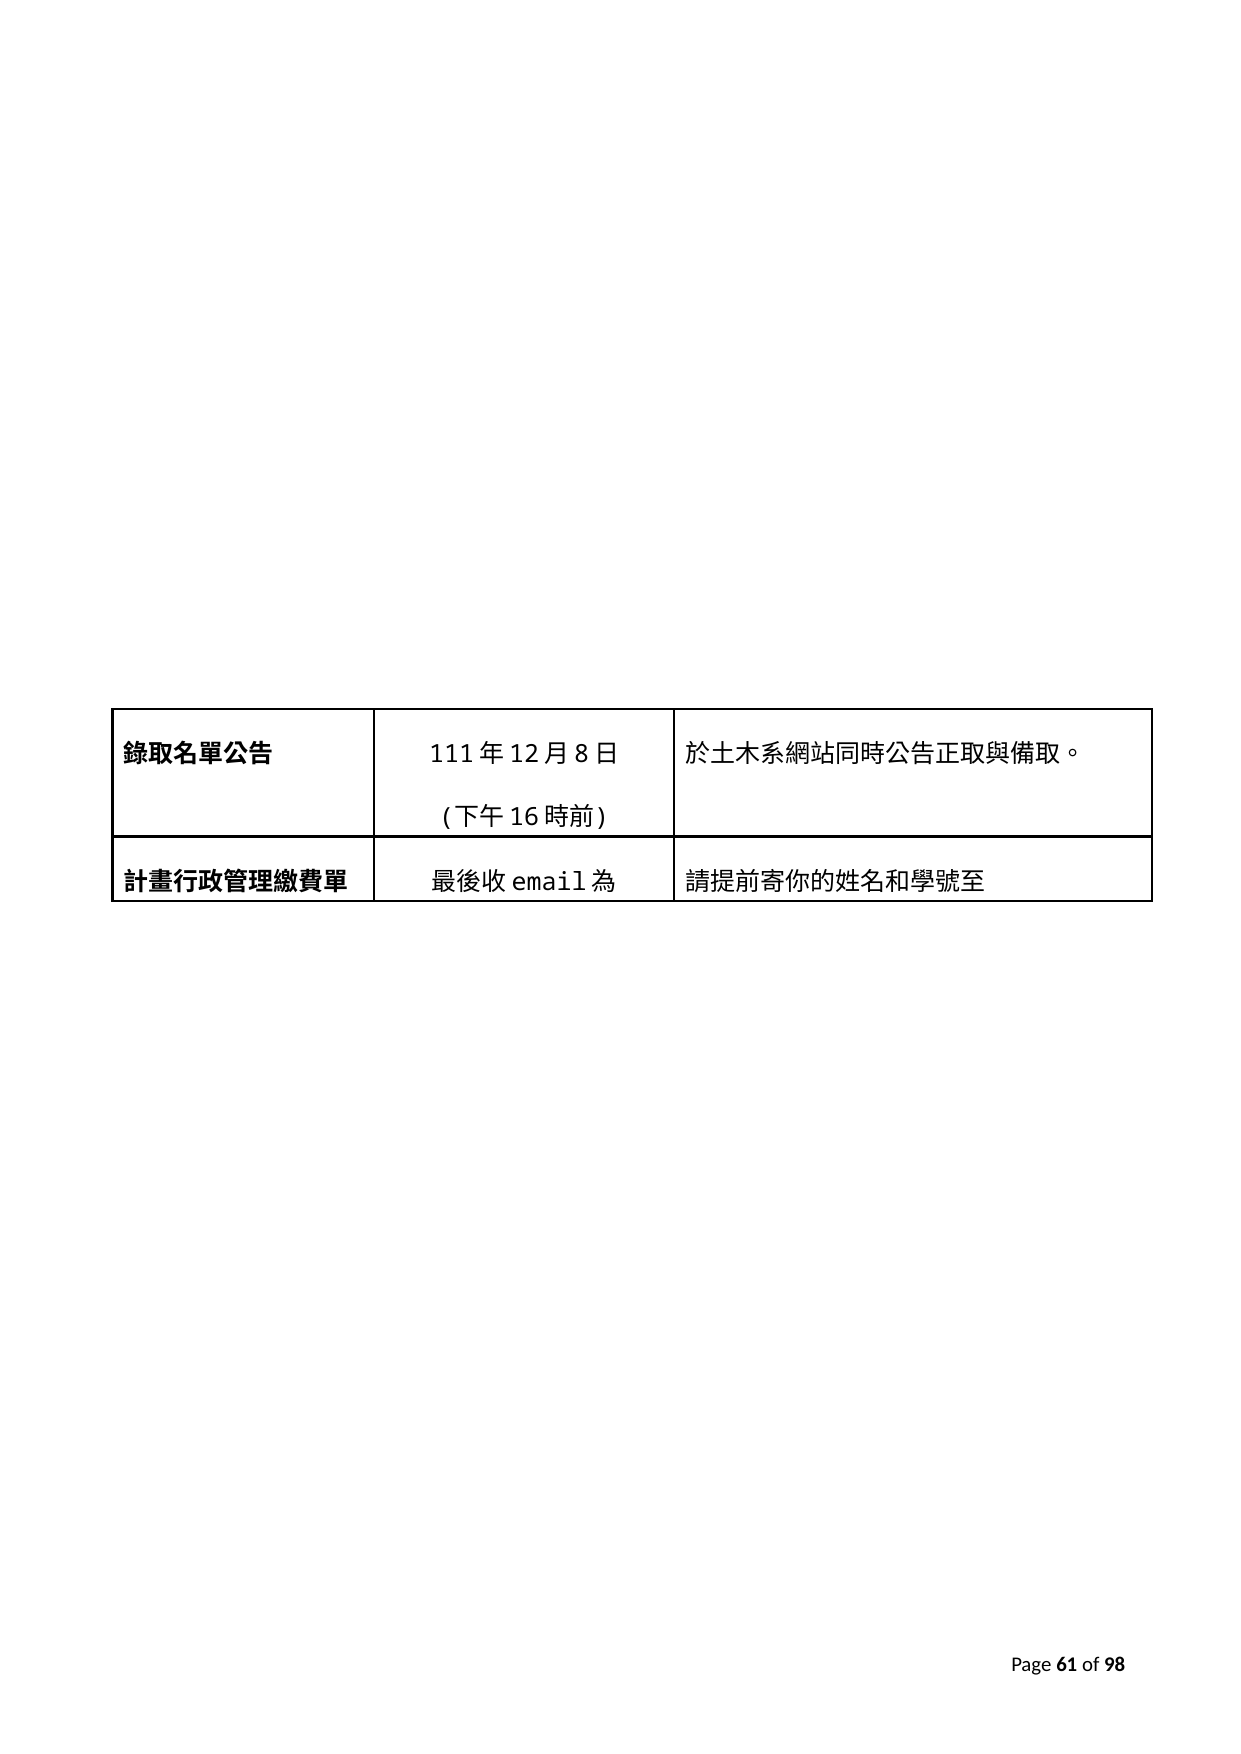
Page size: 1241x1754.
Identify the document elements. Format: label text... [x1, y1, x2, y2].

table_cell 計畫行政管理繳費單 [114, 838, 373, 900]
table_cell 請提前寄你的姓名和學號至 [675, 838, 1151, 900]
table_cell 於土木系網站同時公告正取與備取。 [675, 710, 1151, 835]
table_cell 111年12月8日 (下午16時前) [375, 710, 673, 835]
table_cell 錄取名單公告 [114, 710, 373, 835]
table_cell 最後收email為 [375, 838, 673, 900]
